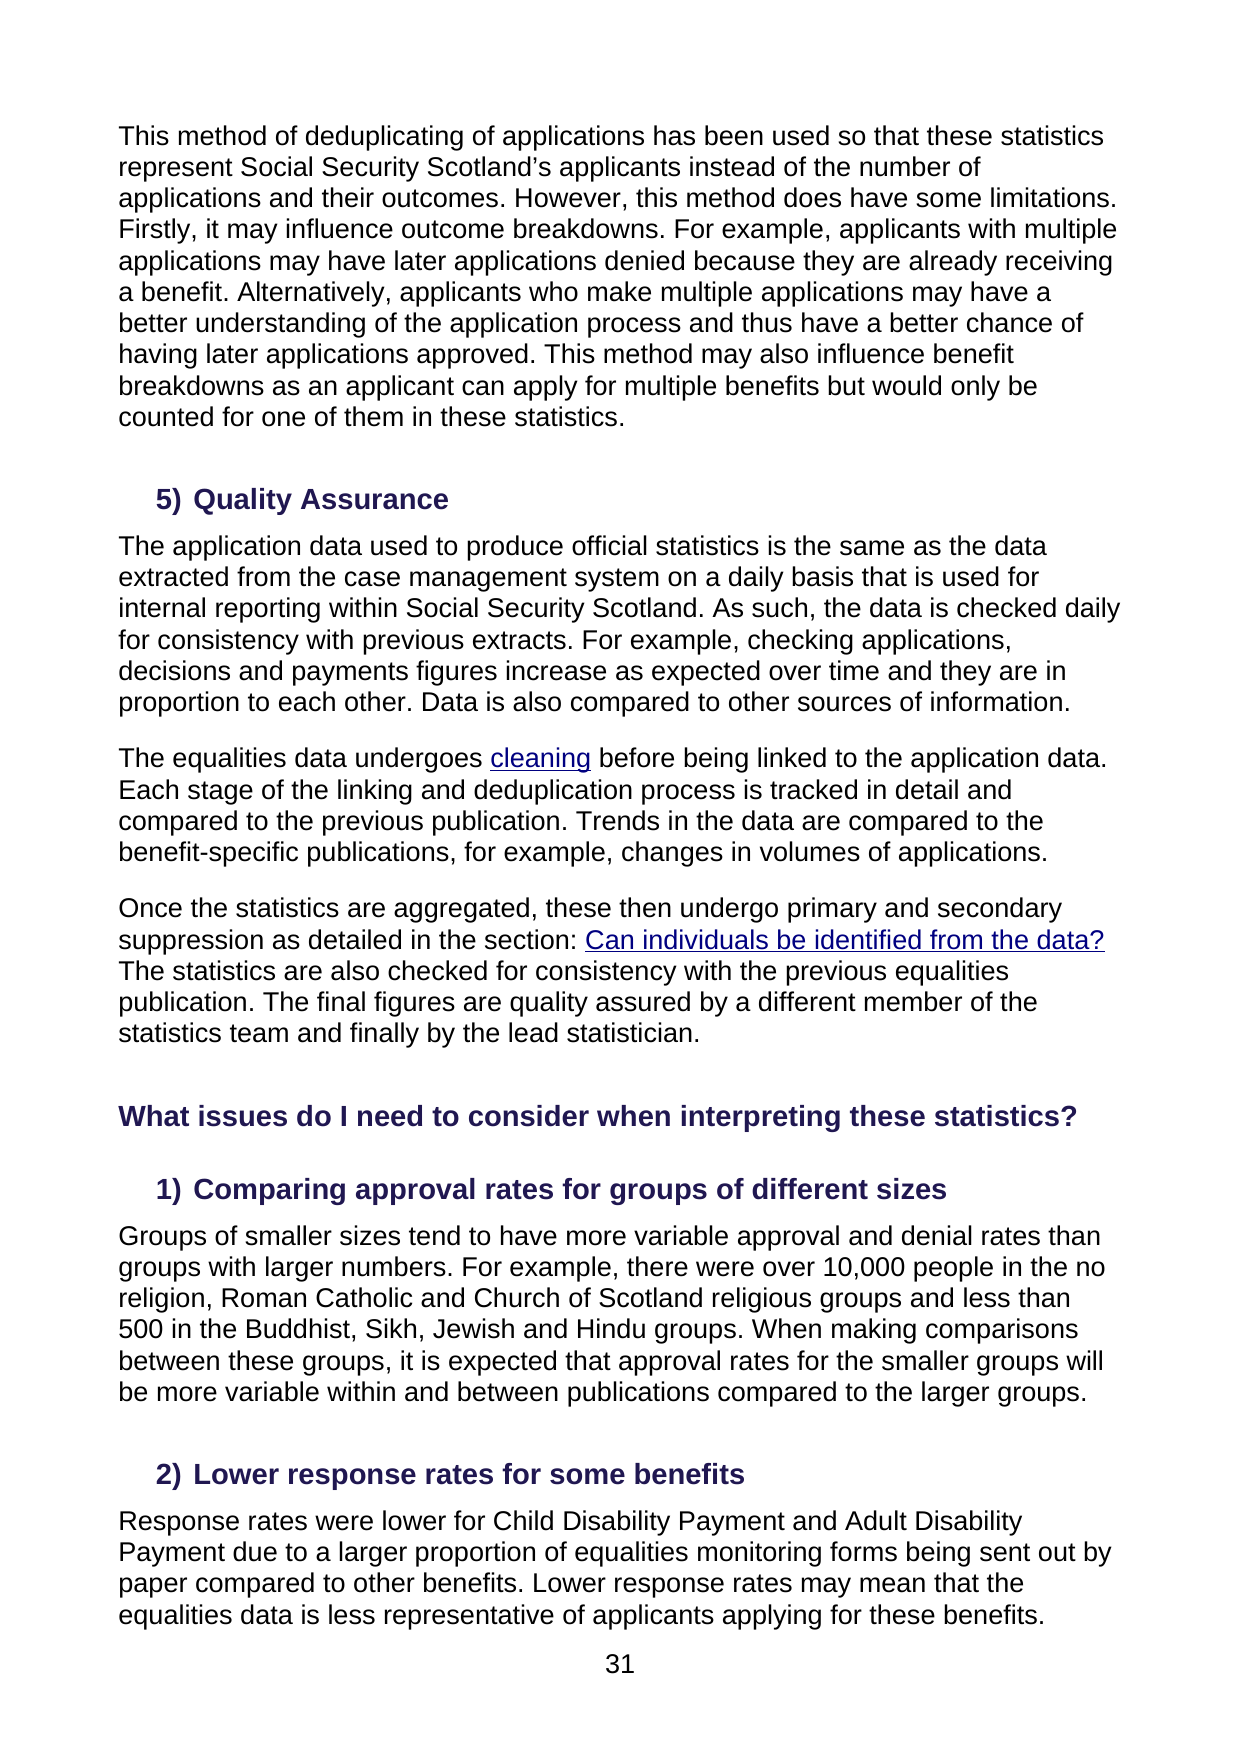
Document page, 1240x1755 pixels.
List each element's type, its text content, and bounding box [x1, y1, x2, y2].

subtitle Comparing approval rates for groups of different sizes [156, 1166, 1121, 1207]
text Groups of smaller sizes tend to have more variable approval and denial rates than groups with larger numbers. For example, there were over 10,000 people in the no religion, Roman Catholic and Church of Scotland religious groups and less than 500 in the Buddhist, Sikh, Jewish and Hindu groups. When making comparisons between these groups, it is expected that approval rates for the smaller groups will be more variable within and between publications compared to the larger groups. [118, 1220, 1121, 1407]
text This method of deduplicating of applications has been used so that these statistics represent Social Security Scotland’s applicants instead of the number of applications and their outcomes. However, this method does have some limitations. Firstly, it may influence outcome breakdowns. For example, applicants with multiple applications may have later applications denied because they are already receiving a benefit. Alternatively, applicants who make multiple applications may have a better understanding of the application process and thus have a better chance of having later applications approved. This method may also influence benefit breakdowns as an applicant can apply for multiple benefits but would only be counted for one of them in these statistics. [118, 120, 1121, 432]
text The application data used to produce official statistics is the same as the data extracted from the case management system on a daily basis that is used for internal reporting within Social Security Scotland. As such, the data is checked daily for consistency with previous extracts. For example, checking applications, decisions and payments figures increase as expected over time and they are in proportion to each other. Data is also compared to other sources of information. [118, 530, 1121, 718]
text Response rates were lower for Child Disability Payment and Adult Disability Payment due to a larger proportion of equalities monitoring forms being sent out by paper compared to other benefits. Lower response rates may mean that the equalities data is less representative of applicants applying for these benefits. [118, 1505, 1121, 1630]
subtitle Lower response rates for some benefits [156, 1451, 1121, 1493]
subtitle What issues do I need to consider when interpreting these statistics? [118, 1093, 1121, 1134]
subtitle Quality Assurance [156, 476, 1121, 518]
text Once the statistics are aggregated, these then undergo primary and secondary suppression as detailed in the section: Can individuals be identified from the data? The statistics are also checked for consistency with the previous equalities publication. The final figures are quality assured by a different member of the statistics team and finally by the lead statistician. [118, 893, 1121, 1049]
text The equalities data undergoes cleaning before being linked to the application data. Each stage of the linking and deduplication process is tracked in detail and compared to the previous publication. Trends in the data are compared to the benefit-specific publications, for example, changes in volumes of applications. [118, 743, 1121, 868]
